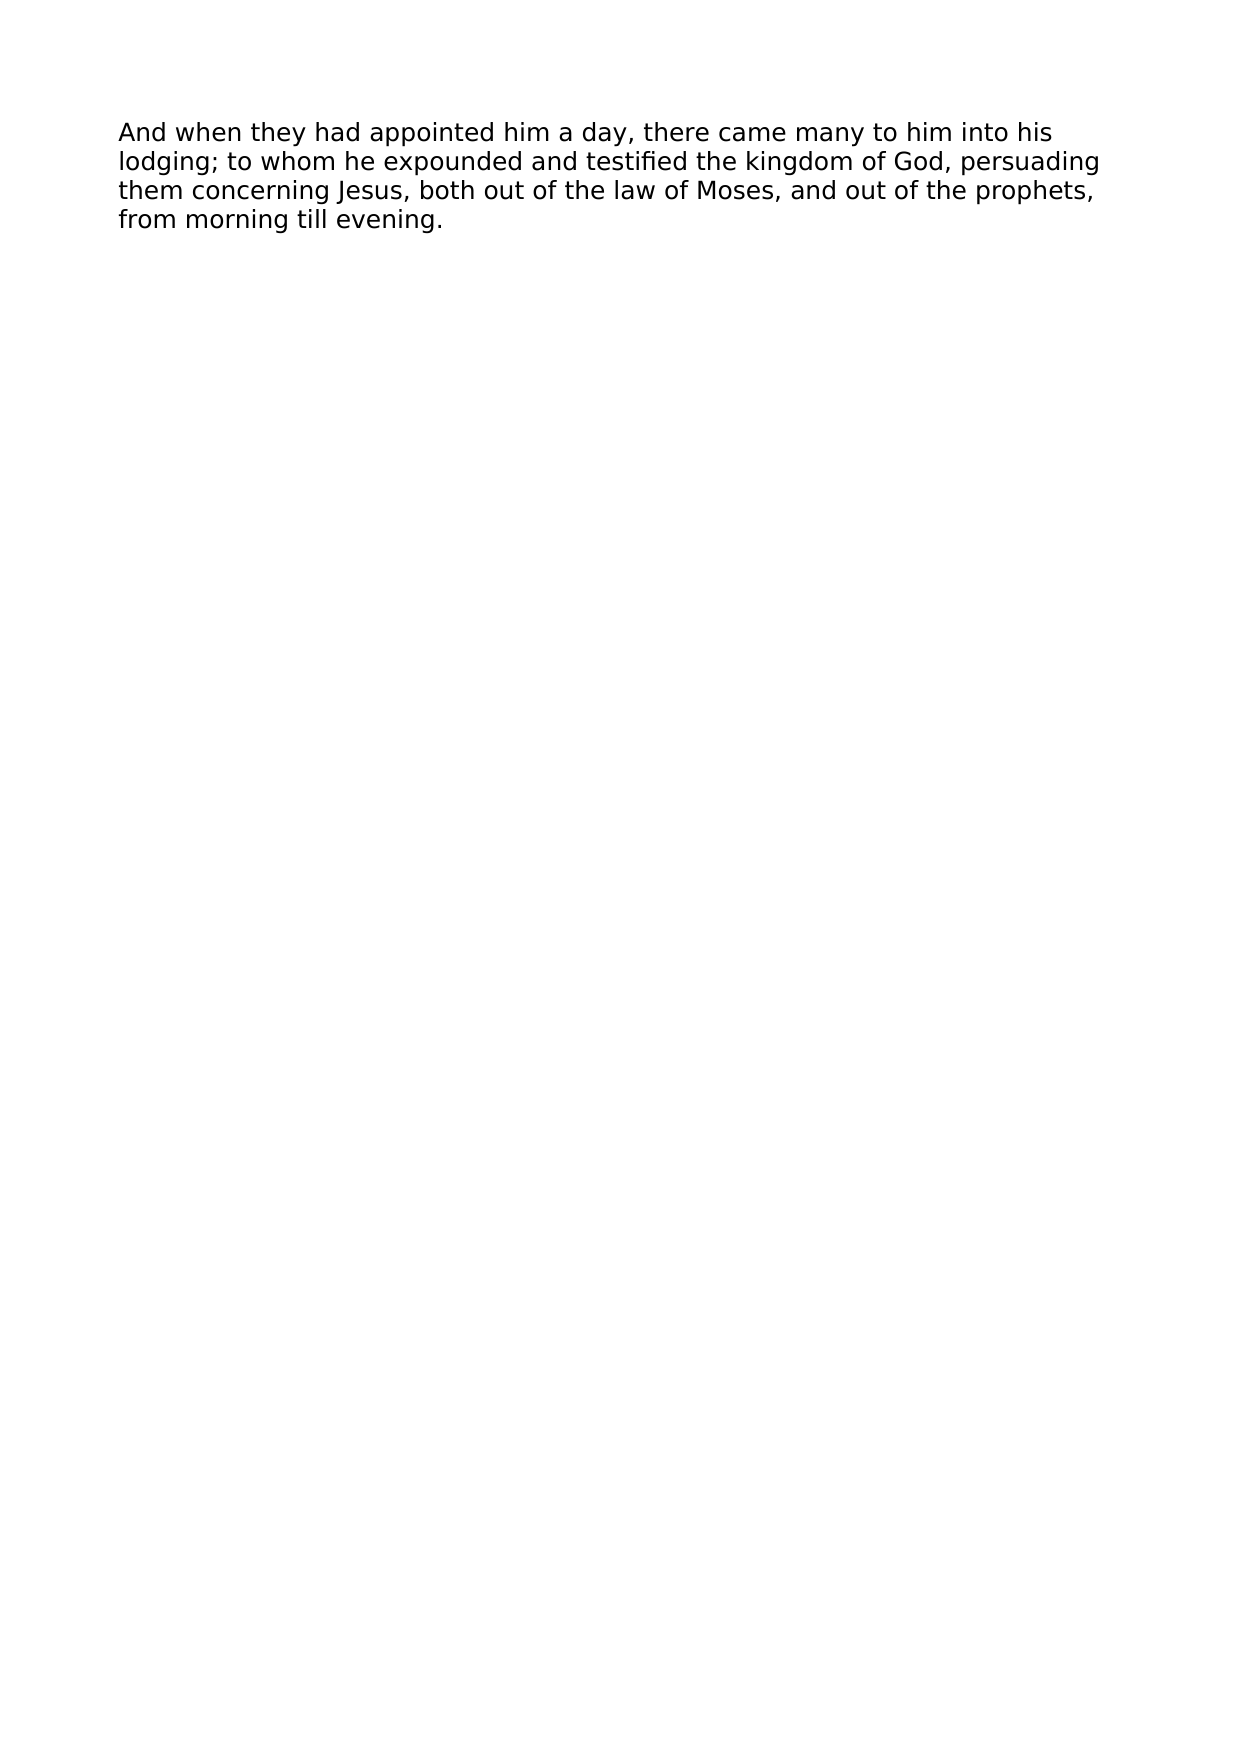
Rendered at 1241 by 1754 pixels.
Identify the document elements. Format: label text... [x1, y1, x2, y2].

text And when they had appointed him a day, there came many to him into his lodging; to whom he expounded and testified the kingdom of God, persuading them concerning Jesus, both out of the law of Moses, and out of the prophets, from morning till evening. [118, 118, 1122, 235]
